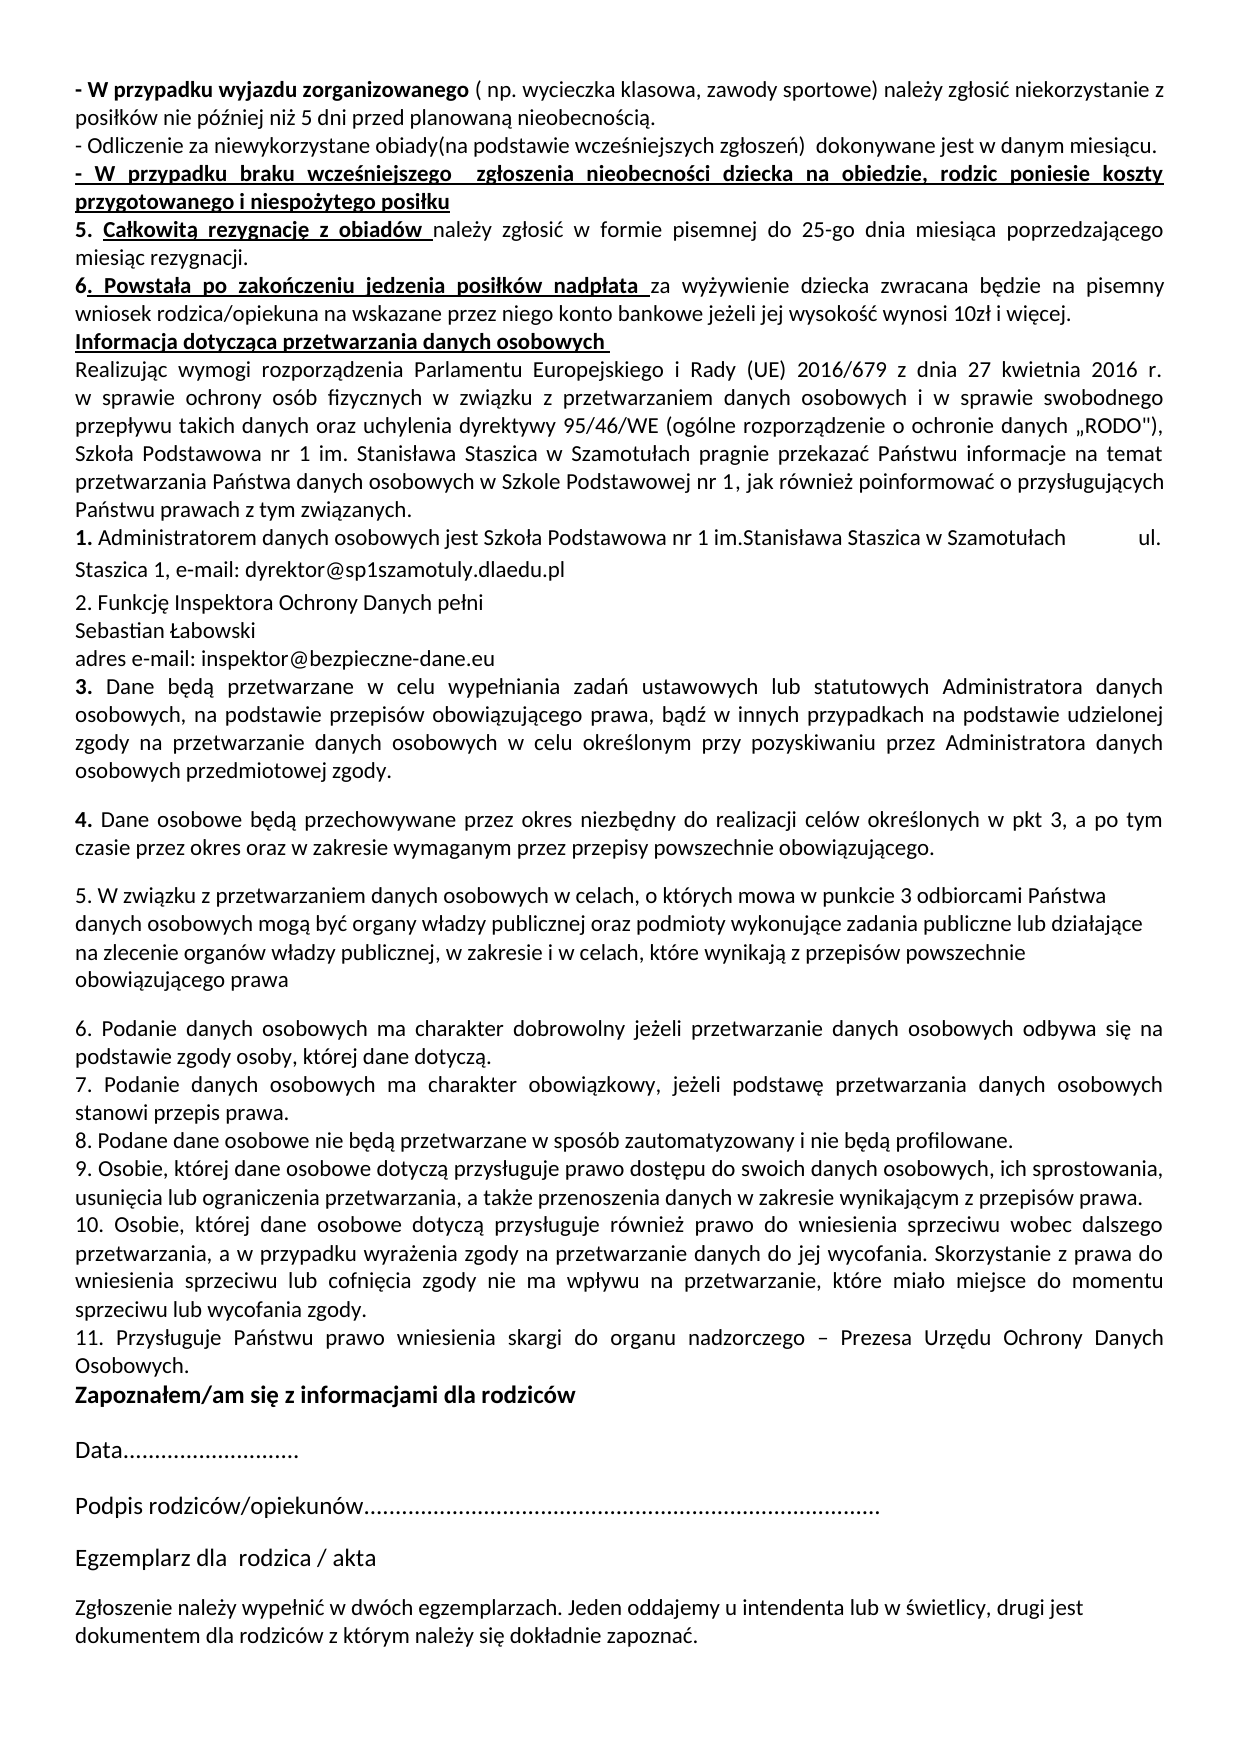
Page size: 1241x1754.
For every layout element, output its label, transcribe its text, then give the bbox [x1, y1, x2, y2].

text 7. Podanie danych osobowych ma charakter obowiązkowy, jeżeli podstawę przetwarzania danych osobowych stanowi przepis prawa. [75, 1071, 1165, 1127]
text - W przypadku braku wcześniejszego zgłoszenia nieobecności dziecka na obiedzie, rodzic poniesie koszty przygotowanego i niespożytego posiłku [75, 159, 1165, 215]
text Zapoznałem/am się z informacjami dla rodziców [75, 1379, 1165, 1409]
text 6. Powstała po zakończeniu jedzenia posiłków nadpłata za wyżywienie dziecka zwracana będzie na pisemny wniosek rodzica/opiekuna na wskazane przez niego konto bankowe jeżeli jej wysokość wynosi 10zł i więcej. [75, 271, 1165, 327]
text 5. W związku z przetwarzaniem danych osobowych w celach, o których mowa w punkcie 3 odbiorcami Państwa danych osobowych mogą być organy władzy publicznej oraz podmioty wykonujące zadania publiczne lub działające na zlecenie organów władzy publicznej, w zakresie i w celach, które wynikają z przepisów powszechnie obowiązującego prawa [75, 882, 1165, 994]
text 8. Podane dane osobowe nie będą przetwarzane w sposób zautomatyzowany i nie będą profilowane. [75, 1127, 1165, 1154]
text - W przypadku wyjazdu zorganizowanego ( np. wycieczka klasowa, zawody sportowe) należy zgłosić niekorzystanie z posiłków nie później niż 5 dni przed planowaną nieobecnością. [75, 75, 1165, 131]
text 9. Osobie, której dane osobowe dotyczą przysługuje prawo dostępu do swoich danych osobowych, ich sprostowania, usunięcia lub ograniczenia przetwarzania, a także przenoszenia danych w zakresie wynikającym z przepisów prawa. [75, 1154, 1165, 1211]
text - Odliczenie za niewykorzystane obiady(na podstawie wcześniejszych zgłoszeń) dokonywane jest w danym miesiącu. [75, 131, 1165, 159]
text Informacja dotycząca przetwarzania danych osobowych [75, 327, 1165, 355]
text 2. Funkcję Inspektora Ochrony Danych pełni [75, 588, 1165, 616]
text 10. Osobie, której dane osobowe dotyczą przysługuje również prawo do wniesienia sprzeciwu wobec dalszego przetwarzania, a w przypadku wyrażenia zgody na przetwarzanie danych do jej wycofania. Skorzystanie z prawa do wniesienia sprzeciwu lub cofnięcia zgody nie ma wpływu na przetwarzanie, które miało miejsce do momentu sprzeciwu lub wycofania zgody. [75, 1211, 1165, 1323]
text Realizując wymogi rozporządzenia Parlamentu Europejskiego i Rady (UE) 2016/679 z dnia 27 kwietnia 2016 r. w sprawie ochrony osób fizycznych w związku z przetwarzaniem danych osobowych i w sprawie swobodnego przepływu takich danych oraz uchylenia dyrektywy 95/46/WE (ogólne rozporządzenie o ochronie danych „RODO"), Szkoła Podstawowa nr 1 im. Stanisława Staszica w Szamotułach pragnie przekazać Państwu informacje na temat przetwarzania Państwa danych osobowych w Szkole Podstawowej nr 1, jak również poinformować o przysługujących Państwu prawach z tym związanych. [75, 355, 1165, 523]
text 1. Administratorem danych osobowych jest Szkoła Podstawowa nr 1 im.Stanisława Staszica w Szamotułach ul. Staszica 1, e-mail: dyrektor@sp1szamotuly.dlaedu.pl [75, 523, 1165, 583]
text 6. Podanie danych osobowych ma charakter dobrowolny jeżeli przetwarzanie danych osobowych odbywa się na podstawie zgody osoby, której dane dotyczą. [75, 1014, 1165, 1071]
text Podpis rodziców/opiekunów.................................................................................. [75, 1490, 1165, 1521]
text 3. Dane będą przetwarzane w celu wypełniania zadań ustawowych lub statutowych Administratora danych osobowych, na podstawie przepisów obowiązującego prawa, bądź w innych przypadkach na podstawie udzielonej zgody na przetwarzanie danych osobowych w celu określonym przy pozyskiwaniu przez Administratora danych osobowych przedmiotowej zgody. [75, 672, 1165, 784]
text 5. Całkowitą rezygnację z obiadów należy zgłosić w formie pisemnej do 25-go dnia miesiąca poprzedzającego miesiąc rezygnacji. [75, 215, 1165, 271]
text adres e-mail: inspektor@bezpieczne-dane.eu [75, 644, 1165, 672]
text Sebastian Łabowski [75, 616, 1165, 644]
text Egzemplarz dla rodzica / akta [75, 1542, 1165, 1572]
text Zgłoszenie należy wypełnić w dwóch egzemplarzach. Jeden oddajemy u intendenta lub w świetlicy, drugi jest dokumentem dla rodziców z którym należy się dokładnie zapoznać. [75, 1593, 1165, 1649]
text 11. Przysługuje Państwu prawo wniesienia skargi do organu nadzorczego – Prezesa Urzędu Ochrony Danych Osobowych. [75, 1323, 1165, 1379]
text 4. Dane osobowe będą przechowywane przez okres niezbędny do realizacji celów określonych w pkt 3, a po tym czasie przez okres oraz w zakresie wymaganym przez przepisy powszechnie obowiązującego. [75, 805, 1165, 861]
text Data............................ [75, 1434, 1165, 1465]
